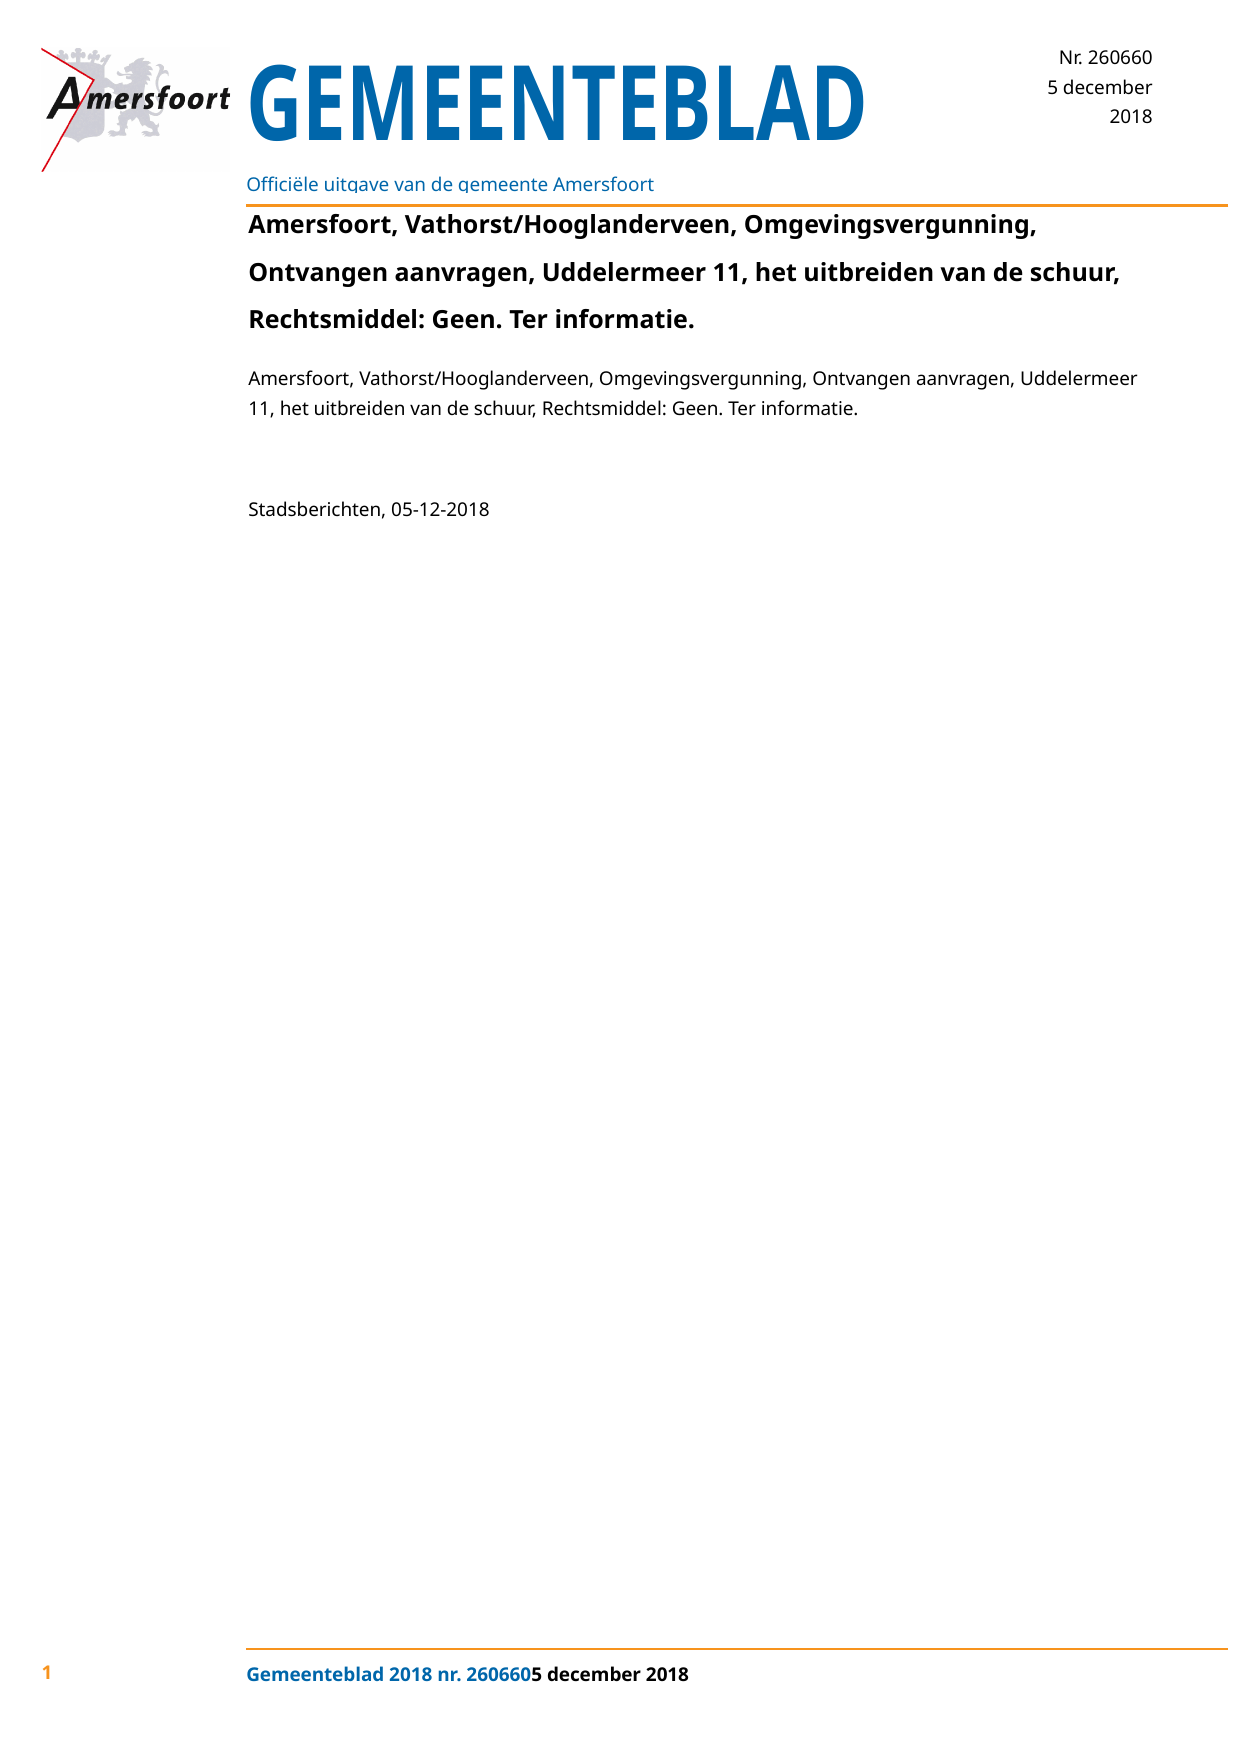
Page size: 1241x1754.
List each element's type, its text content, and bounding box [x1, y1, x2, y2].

text Amersfoort, Vathorst/Hooglanderveen, Omgevingsvergunning, Ontvangen aanvragen, Uddelermeer 11, het uitbreiden van de schuur, Rechtsmiddel: Geen. Ter informatie. [248, 207, 1152, 336]
text Amersfoort, Vathorst/Hooglanderveen, Omgevingsvergunning, Ontvangen aanvragen, Uddelermeer 11, het uitbreiden van de schuur, Rechtsmiddel: Geen. Ter informatie. [248, 366, 1152, 421]
picture [41, 47, 231, 172]
text Stadsberichten, 05-12-2018 [248, 496, 1152, 522]
